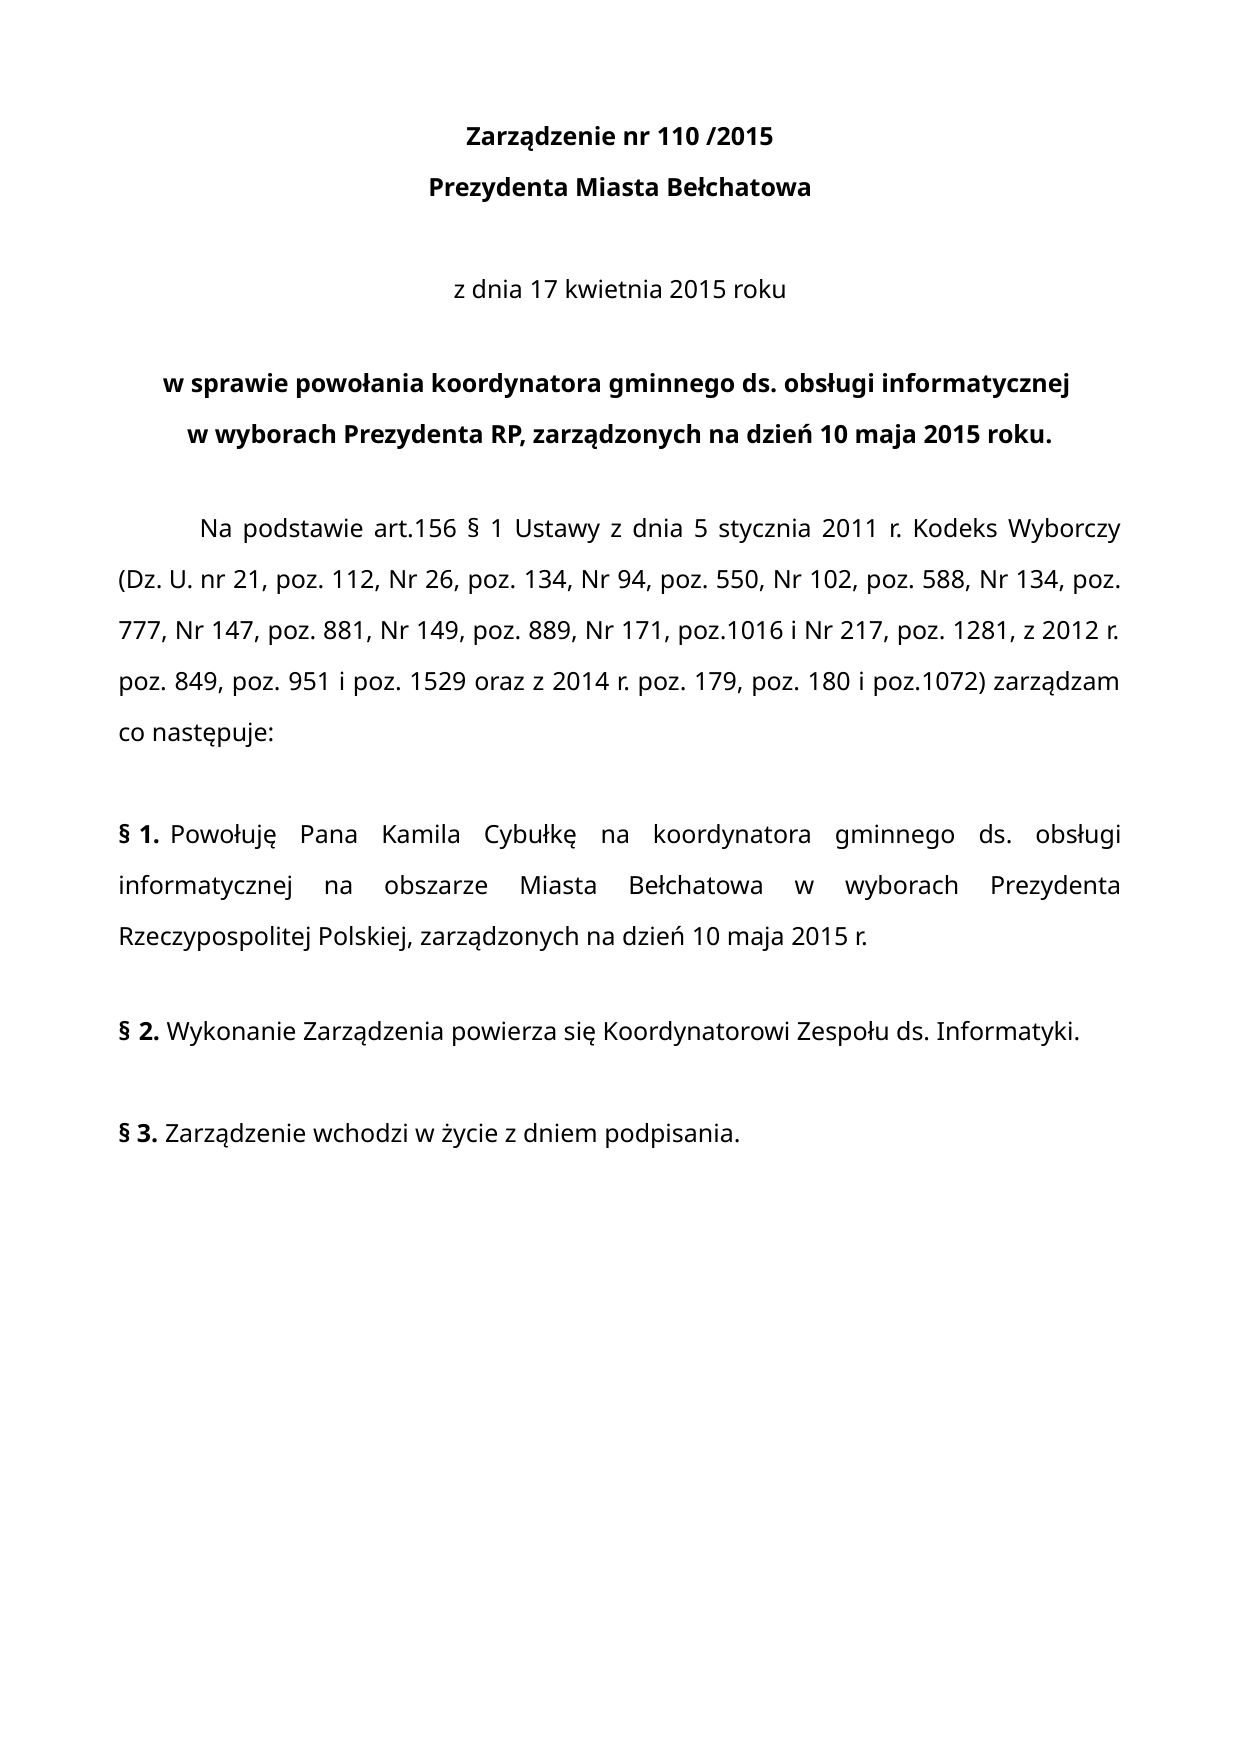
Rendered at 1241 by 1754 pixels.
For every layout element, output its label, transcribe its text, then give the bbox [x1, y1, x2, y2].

text § 1. Powołuję Pana Kamila Cybułkę na koordynatora gminnego ds. obsługi informatycznej na obszarze Miasta Bełchatowa w wyborach Prezydenta Rzeczypospolitej Polskiej, zarządzonych na dzień 10 maja 2015 r. [118, 817, 1122, 953]
text § 2. Wykonanie Zarządzenia powierza się Koordynatorowi Zespołu ds. Informatyki. [118, 1013, 1122, 1047]
text z dnia 17 kwietnia 2015 roku [118, 220, 1122, 305]
text § 3. Zarządzenie wchodzi w życie z dniem podpisania. [118, 1115, 1122, 1149]
text Na podstawie art.156 § 1 Ustawy z dnia 5 stycznia 2011 r. Kodeks Wyborczy (Dz. U. nr 21, poz. 112, Nr 26, poz. 134, Nr 94, poz. 550, Nr 102, poz. 588, Nr 134, poz. 777, Nr 147, poz. 881, Nr 149, poz. 889, Nr 171, poz.1016 i Nr 217, poz. 1281, z 2012 r. poz. 849, poz. 951 i poz. 1529 oraz z 2014 r. poz. 179, poz. 180 i poz.1072) zarządzam co następuje: [118, 511, 1122, 749]
text w sprawie powołania koordynatora gminnego ds. obsługi informatycznej w wyborach Prezydenta RP, zarządzonych na dzień 10 maja 2015 roku. [118, 365, 1122, 451]
text Zarządzenie nr 110 /2015 Prezydenta Miasta Bełchatowa [118, 118, 1122, 203]
